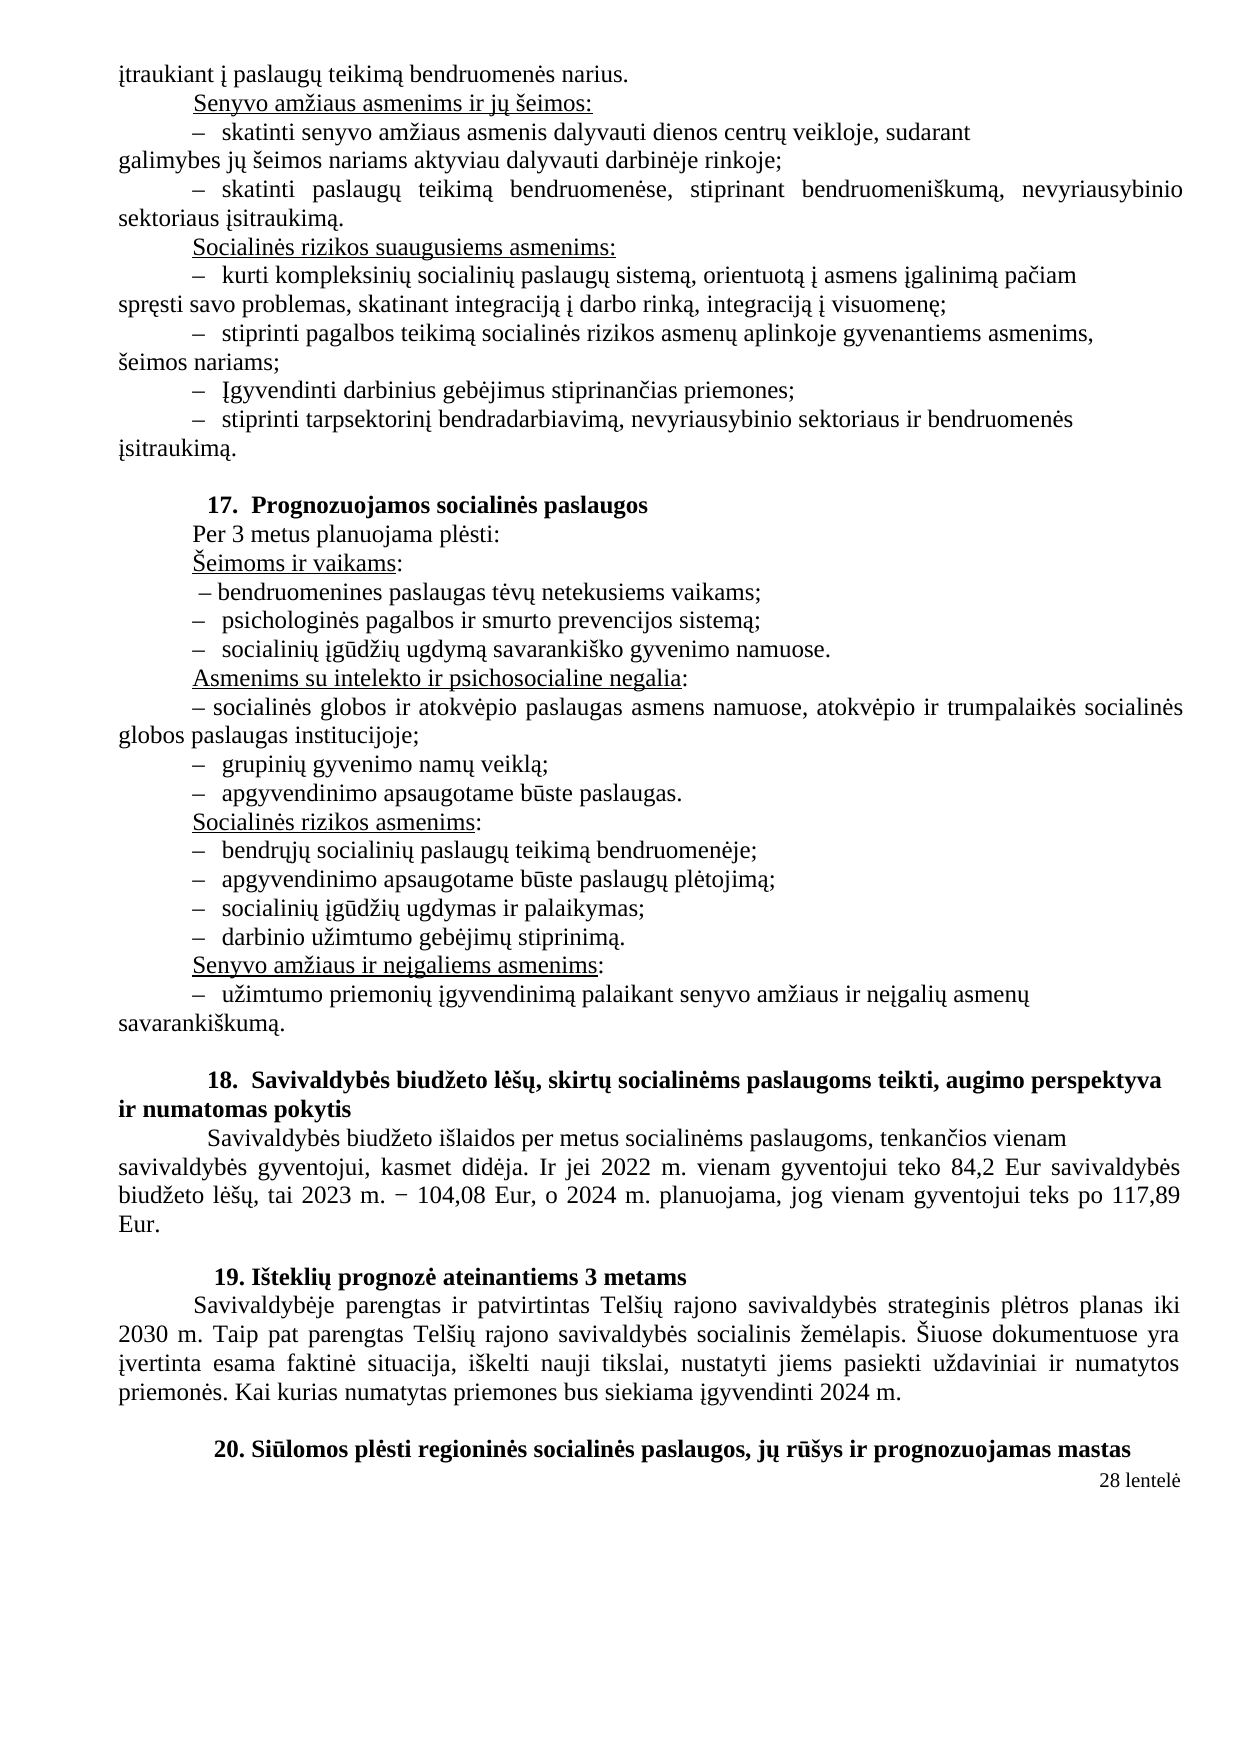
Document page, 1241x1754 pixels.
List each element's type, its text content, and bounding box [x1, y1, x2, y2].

text Socialinės rizikos asmenims: [118, 807, 1240, 835]
text galimybes jų šeimos nariams aktyviau dalyvauti darbinėje rinkoje; [118, 145, 1240, 174]
text Socialinės rizikos suaugusiems asmenims: [118, 232, 1240, 260]
text – užimtumo priemonių įgyvendinimą palaikant senyvo amžiaus ir neįgalių asmenų [192, 979, 1181, 1008]
text įsitraukimą. [118, 433, 1240, 462]
text Senyvo amžiaus ir neįgaliems asmenims: [118, 950, 1181, 979]
text – apgyvendinimo apsaugotame būste paslaugų plėtojimą; [192, 864, 1240, 893]
subtitle 17. Prognozuojamos socialinės paslaugos [207, 490, 817, 519]
text – kurti kompleksinių socialinių paslaugų sistemą, orientuotą į asmens įgalinimą pačiam [192, 260, 1184, 289]
text – bendrųjų socialinių paslaugų teikimą bendruomenėje; [192, 835, 1240, 864]
text Savivaldybės biudžeto išlaidos per metus socialinėms paslaugoms, tenkančios vienam [118, 1123, 1181, 1152]
text – bendruomenines paslaugas tėvų netekusiems vaikams; [118, 577, 1240, 605]
subtitle 20. Siūlomos plėsti regioninės socialinės paslaugos, jų rūšys ir prognozuojamas mastas [213, 1434, 1142, 1463]
subtitle 18. Savivaldybės biudžeto lėšų, skirtų socialinėms paslaugoms teikti, augimo perspektyva [207, 1065, 1181, 1094]
subtitle ir numatomas pokytis [118, 1094, 1181, 1123]
text Senyvo amžiaus asmenims ir jų šeimos: [166, 88, 1240, 117]
text savivaldybės gyventojui, kasmet didėja. Ir jei 2022 m. vienam gyventojui teko 84,2 Eur savivaldybės biudžeto lėšų, tai 2023 m. − 104,08 Eur, o 2024 m. planuojama, jog vienam gyventojui teks po 117,89 Eur. [118, 1152, 1181, 1238]
text įtraukiant į paslaugų teikimą bendruomenės narius. [118, 59, 1240, 88]
text – psichologinės pagalbos ir smurto prevencijos sistemą; [192, 605, 1240, 634]
text spręsti savo problemas, skatinant integraciją į darbo rinką, integraciją į visuomenę; [118, 289, 1184, 318]
text – stiprinti pagalbos teikimą socialinės rizikos asmenų aplinkoje gyvenantiems asmenims, [192, 318, 1240, 347]
text – apgyvendinimo apsaugotame būste paslaugas. [192, 778, 1240, 807]
text Per 3 metus planuojama plėsti: [118, 519, 1240, 548]
text – socialinių įgūdžių ugdymą savarankiško gyvenimo namuose. [192, 634, 1240, 663]
text – Įgyvendinti darbinius gebėjimus stiprinančias priemones; [192, 375, 1240, 404]
text – socialinių įgūdžių ugdymas ir palaikymas; [192, 893, 1240, 922]
text – skatinti paslaugų teikimą bendruomenėse, stiprinant bendruomeniškumą, nevyriausybinio sektoriaus įsitraukimą. [118, 174, 1184, 232]
text šeimos nariams; [118, 347, 1240, 375]
text 28 lentelė [251, 1463, 1181, 1492]
text – stiprinti tarpsektorinį bendradarbiavimą, nevyriausybinio sektoriaus ir bendruomenės [192, 404, 1240, 433]
text – grupinių gyvenimo namų veiklą; [192, 749, 1240, 778]
subtitle 19. Išteklių prognozė ateinantiems 3 metams [213, 1262, 1181, 1291]
text – skatinti senyvo amžiaus asmenis dalyvauti dienos centrų veikloje, sudarant [192, 117, 1240, 145]
text – socialinės globos ir atokvėpio paslaugas asmens namuose, atokvėpio ir trumpalaikės socialinės globos paslaugas institucijoje; [118, 692, 1184, 749]
text Asmenims su intelekto ir psichosocialine negalia: [118, 663, 1240, 692]
text Savivaldybėje parengtas ir patvirtintas Telšių rajono savivaldybės strateginis plėtros planas iki 2030 m. Taip pat parengtas Telšių rajono savivaldybės socialinis žemėlapis. Šiuose dokumentuose yra įvertinta esama faktinė situacija, iškelti nauji tikslai, nustatyti jiems pasiekti uždaviniai ir numatytos priemonės. Kai kurias numatytas priemones bus siekiama įgyvendinti 2024 m. [118, 1291, 1181, 1406]
text – darbinio užimtumo gebėjimų stiprinimą. [192, 922, 1240, 950]
text Šeimoms ir vaikams: [118, 548, 1240, 577]
text savarankiškumą. [118, 1008, 1181, 1037]
